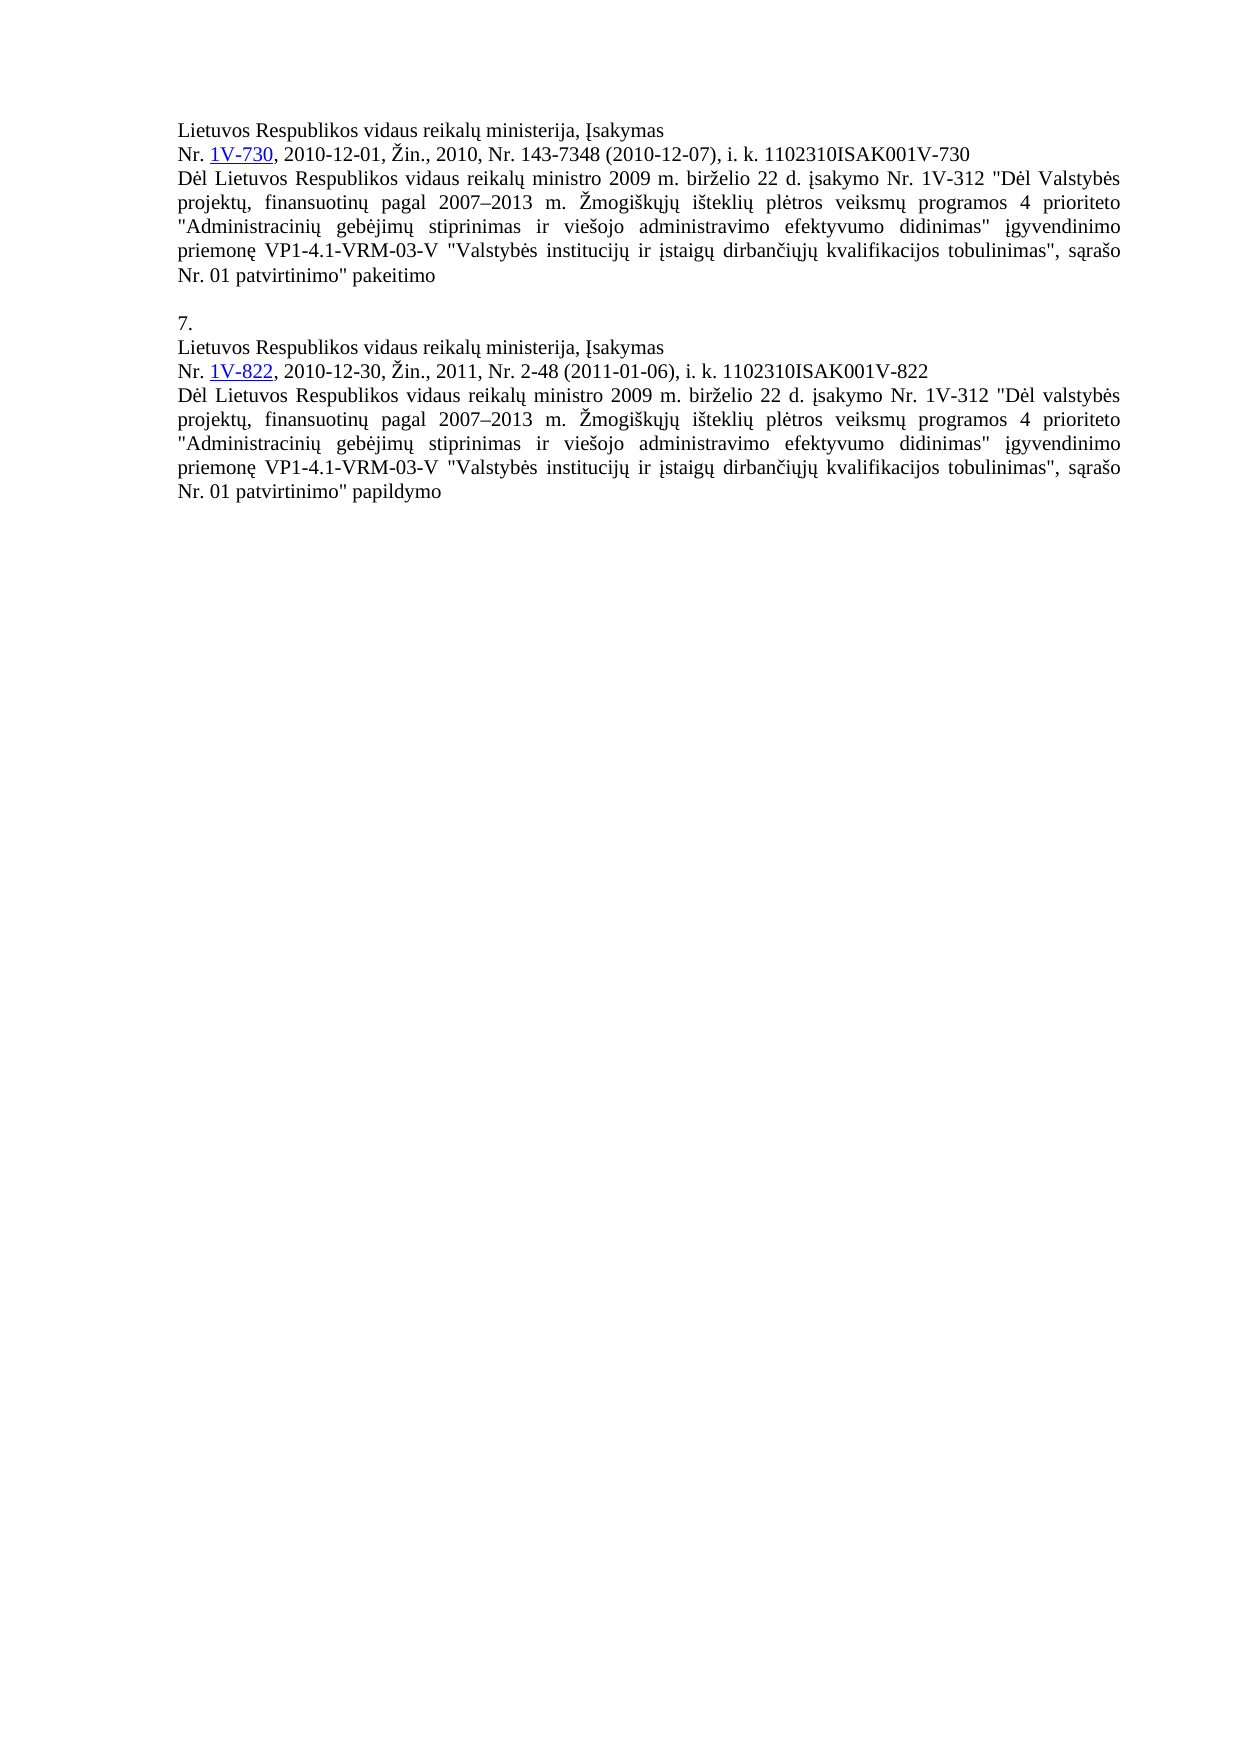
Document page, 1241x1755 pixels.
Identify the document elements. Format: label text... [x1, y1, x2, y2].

text Nr. 1V-822, 2010-12-30, Žin., 2011, Nr. 2-48 (2011-01-06), i. k. 1102310ISAK001V-822 [177, 359, 1122, 383]
text 7. [177, 311, 1122, 335]
text Lietuvos Respublikos vidaus reikalų ministerija, Įsakymas [177, 118, 1122, 142]
text Nr. 1V-730, 2010-12-01, Žin., 2010, Nr. 143-7348 (2010-12-07), i. k. 1102310ISAK001V-730 [177, 142, 1122, 166]
text Dėl Lietuvos Respublikos vidaus reikalų ministro 2009 m. birželio 22 d. įsakymo Nr. 1V-312 "Dėl valstybės projektų, finansuotinų pagal 2007–2013 m. Žmogiškųjų išteklių plėtros veiksmų programos 4 prioriteto "Administracinių gebėjimų stiprinimas ir viešojo administravimo efektyvumo didinimas" įgyvendinimo priemonę VP1-4.1-VRM-03-V "Valstybės institucijų ir įstaigų dirbančiųjų kvalifikacijos tobulinimas", sąrašo Nr. 01 patvirtinimo" papildymo [177, 383, 1122, 503]
text Dėl Lietuvos Respublikos vidaus reikalų ministro 2009 m. birželio 22 d. įsakymo Nr. 1V-312 "Dėl Valstybės projektų, finansuotinų pagal 2007–2013 m. Žmogiškųjų išteklių plėtros veiksmų programos 4 prioriteto "Administracinių gebėjimų stiprinimas ir viešojo administravimo efektyvumo didinimas" įgyvendinimo priemonę VP1-4.1-VRM-03-V "Valstybės institucijų ir įstaigų dirbančiųjų kvalifikacijos tobulinimas", sąrašo Nr. 01 patvirtinimo" pakeitimo [177, 166, 1122, 287]
text Lietuvos Respublikos vidaus reikalų ministerija, Įsakymas [177, 335, 1122, 359]
